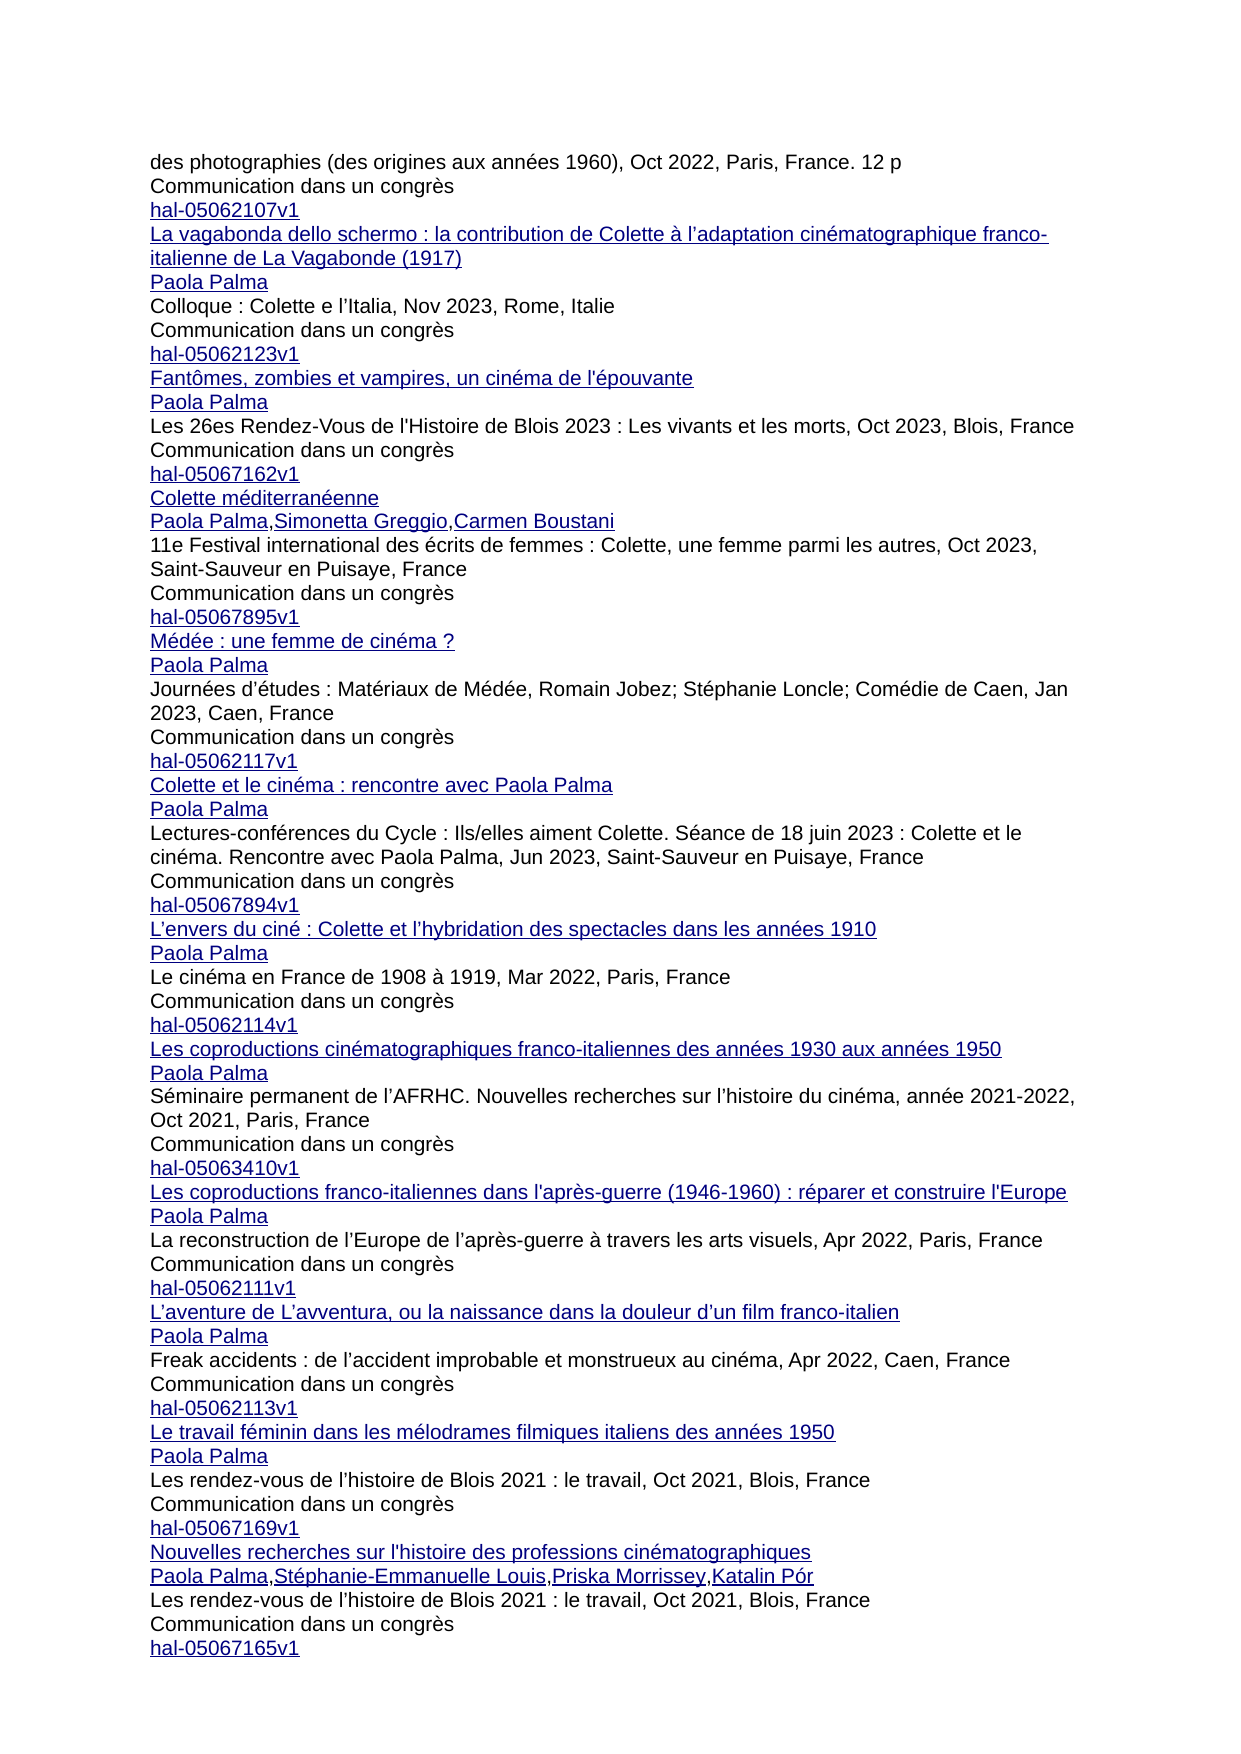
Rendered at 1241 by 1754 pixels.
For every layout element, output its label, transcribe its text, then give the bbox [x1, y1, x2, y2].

table_cell Médée : une femme de cinéma ? Paola Palma Journées d’études : Matériaux de Médée, Romain Jobez; Stéphanie Loncle; Comédie de Caen, Jan 2023, Caen, France Communication dans un congrès hal-05062117v1 [150, 629, 1090, 773]
table_cell des photographies (des origines aux années 1960), Oct 2022, Paris, France. 12 p Communication dans un congrès hal-05062107v1 [150, 150, 1090, 222]
table_cell Colette méditerranéenne Paola Palma,Simonetta Greggio,Carmen Boustani 11e Festival international des écrits de femmes : Colette, une femme parmi les autres, Oct 2023, Saint-Sauveur en Puisaye, France Communication dans un congrès hal-05067895v1 [150, 485, 1090, 629]
table_cell Colette et le cinéma : rencontre avec Paola Palma Paola Palma Lectures-conférences du Cycle : Ils/elles aiment Colette. Séance de 18 juin 2023 : Colette et le cinéma. Rencontre avec Paola Palma, Jun 2023, Saint-Sauveur en Puisaye, France Communication dans un congrès hal-05067894v1 [150, 773, 1090, 917]
table_cell L’aventure de L’avventura, ou la naissance dans la douleur d’un film franco-italien Paola Palma Freak accidents : de l’accident improbable et monstrueux au cinéma, Apr 2022, Caen, France Communication dans un congrès hal-05062113v1 [150, 1300, 1090, 1420]
table_cell L’envers du ciné : Colette et l’hybridation des spectacles dans les années 1910 Paola Palma Le cinéma en France de 1908 à 1919, Mar 2022, Paris, France Communication dans un congrès hal-05062114v1 [150, 917, 1090, 1036]
table_cell La vagabonda dello schermo : la contribution de Colette à l’adaptation cinématographique franco-italienne de La Vagabonde (1917) Paola Palma Colloque : Colette e l’Italia, Nov 2023, Rome, Italie Communication dans un congrès hal-05062123v1 [150, 222, 1090, 366]
table_cell Les coproductions franco-italiennes dans l'après-guerre (1946-1960) : réparer et construire l'Europe Paola Palma La reconstruction de l’Europe de l’après-guerre à travers les arts visuels, Apr 2022, Paris, France Communication dans un congrès hal-05062111v1 [150, 1180, 1090, 1300]
table_cell Nouvelles recherches sur l'histoire des professions cinématographiques Paola Palma,Stéphanie-Emmanuelle Louis,Priska Morrissey,Katalin Pór Les rendez-vous de l’histoire de Blois 2021 : le travail, Oct 2021, Blois, France Communication dans un congrès hal-05067165v1 [150, 1540, 1090, 1659]
table_cell Fantômes, zombies et vampires, un cinéma de l'épouvante Paola Palma Les 26es Rendez-Vous de l'Histoire de Blois 2023 : Les vivants et les morts, Oct 2023, Blois, France Communication dans un congrès hal-05067162v1 [150, 366, 1090, 485]
table_cell Les coproductions cinématographiques franco-italiennes des années 1930 aux années 1950 Paola Palma Séminaire permanent de l’AFRHC. Nouvelles recherches sur l’histoire du cinéma, année 2021-2022, Oct 2021, Paris, France Communication dans un congrès hal-05063410v1 [150, 1036, 1090, 1180]
table_cell Le travail féminin dans les mélodrames filmiques italiens des années 1950 Paola Palma Les rendez-vous de l’histoire de Blois 2021 : le travail, Oct 2021, Blois, France Communication dans un congrès hal-05067169v1 [150, 1420, 1090, 1539]
